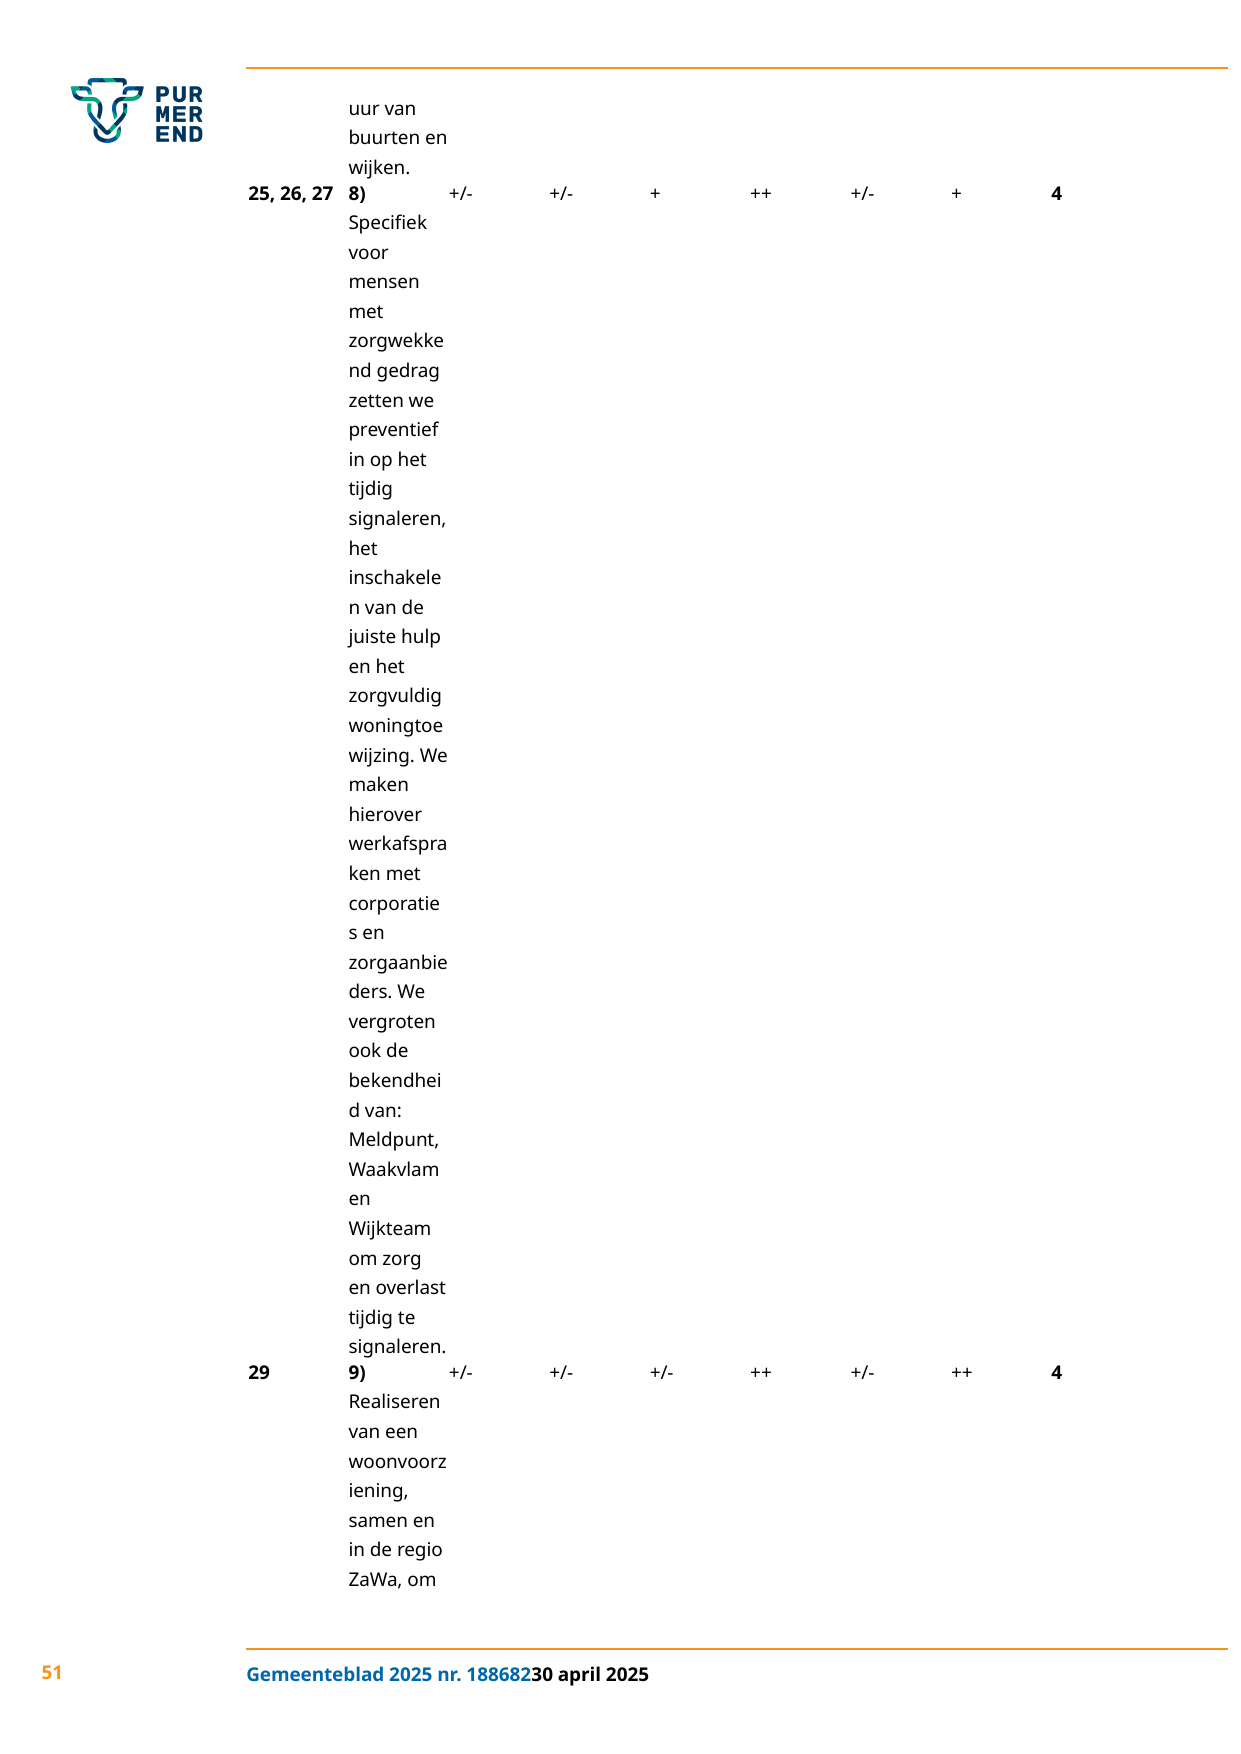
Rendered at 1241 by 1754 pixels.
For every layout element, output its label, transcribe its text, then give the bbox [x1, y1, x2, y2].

table_cell [1051, 95, 1152, 180]
table_cell ++ [951, 1359, 1051, 1592]
table_cell ++ [750, 1359, 850, 1592]
table_cell 25, 26, 27 [248, 180, 348, 1359]
table_cell ++ [750, 180, 850, 1359]
table_cell [650, 95, 750, 180]
table_cell [850, 95, 951, 180]
table_cell 8) Specifiek voor mensen met zorgwekkend gedrag zetten we preventief in op het tijdig signaleren, het inschakelen van de juiste hulp en het zorgvuldig woningtoewijzing. We maken hierover werkafspraken met corporaties en zorgaanbieders. We vergroten ook de bekendheid van: Meldpunt, Waakvlam en Wijkteam om zorg en overlast tijdig te signaleren. [348, 180, 449, 1359]
table_cell [750, 95, 850, 180]
table_cell +/- [449, 180, 549, 1359]
table_cell 9) Realiseren van een woonvoorziening, samen en in de regio ZaWa, om [348, 1359, 449, 1592]
table_cell +/- [549, 1359, 649, 1592]
picture [41, 47, 231, 172]
table_cell +/- [549, 180, 649, 1359]
table_cell uur van buurten en wijken. [348, 95, 449, 180]
table_cell 29 [248, 1359, 348, 1592]
table_cell [248, 95, 348, 180]
table_cell 4 [1051, 1359, 1152, 1592]
table_cell [549, 95, 649, 180]
table_cell +/- [449, 1359, 549, 1592]
table_cell 4 [1051, 180, 1152, 1359]
table_cell +/- [850, 180, 951, 1359]
table_cell + [650, 180, 750, 1359]
table_cell [951, 95, 1051, 180]
table_cell +/- [850, 1359, 951, 1592]
table_cell [449, 95, 549, 180]
table_cell + [951, 180, 1051, 1359]
table_cell +/- [650, 1359, 750, 1592]
